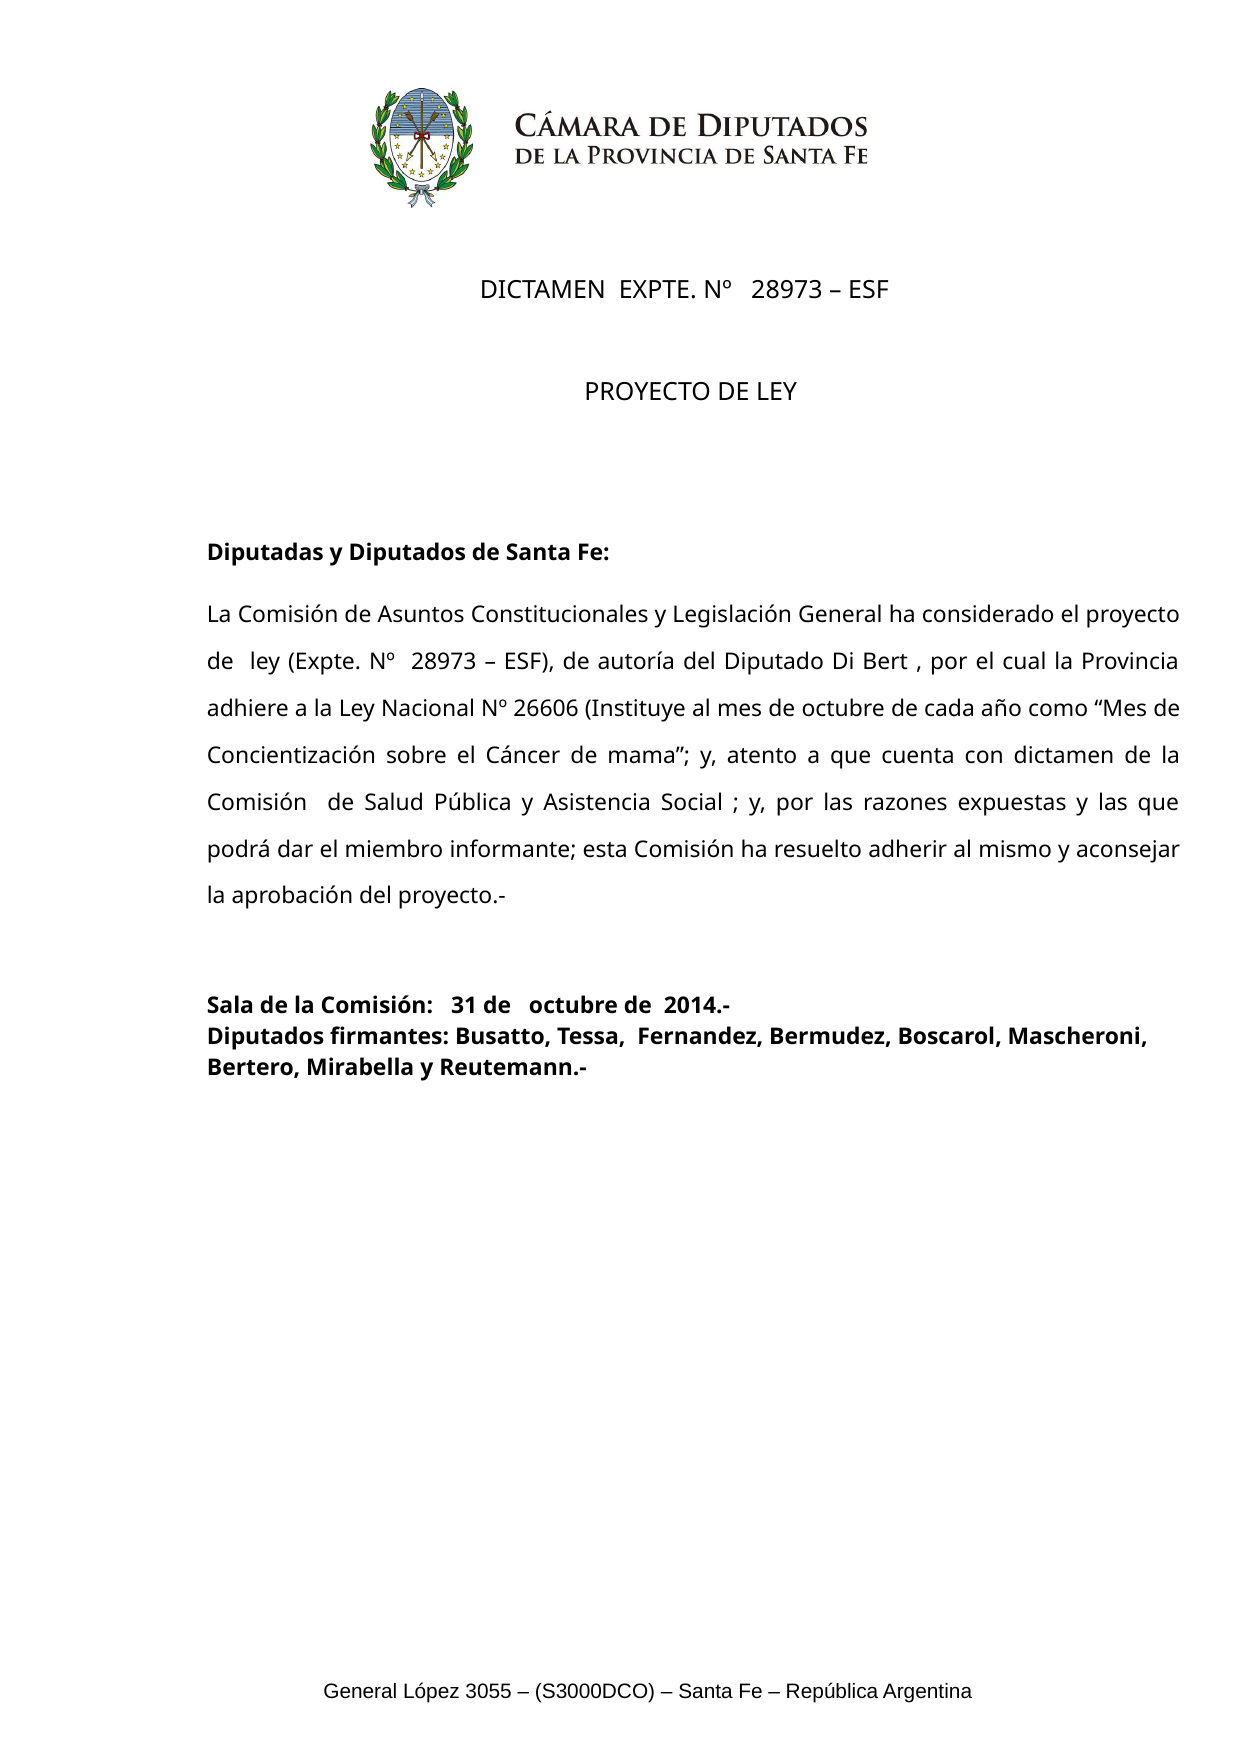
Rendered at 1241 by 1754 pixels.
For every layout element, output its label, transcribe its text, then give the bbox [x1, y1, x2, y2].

text Diputadas y Diputados de Santa Fe: [207, 536, 1181, 567]
picture [370, 88, 868, 212]
text La Comisión de Asuntos Constitucionales y Legislación General ha considerado el proyecto de ley (Expte. Nº 28973 – ESF), de autoría del Diputado Di Bert , por el cual la Provincia adhiere a la Ley Nacional Nº 26606 (Instituye al mes de octubre de cada año como “Mes de Concientización sobre el Cáncer de mama”; y, atento a que cuenta con dictamen de la Comisión de Salud Pública y Asistencia Social ; y, por las razones expuestas y las que podrá dar el miembro informante; esta Comisión ha resuelto adherir al mismo y aconsejar la aprobación del proyecto.- [207, 598, 1181, 911]
text PROYECTO DE LEY [207, 374, 1181, 408]
text Sala de la Comisión: 31 de octubre de 2014.- [207, 989, 1181, 1020]
text Diputados firmantes: Busatto, Tessa, Fernandez, Bermudez, Boscarol, Mascheroni, Bertero, Mirabella y Reutemann.- [207, 1020, 1181, 1083]
text DICTAMEN EXPTE. Nº 28973 – ESF [207, 272, 1181, 306]
